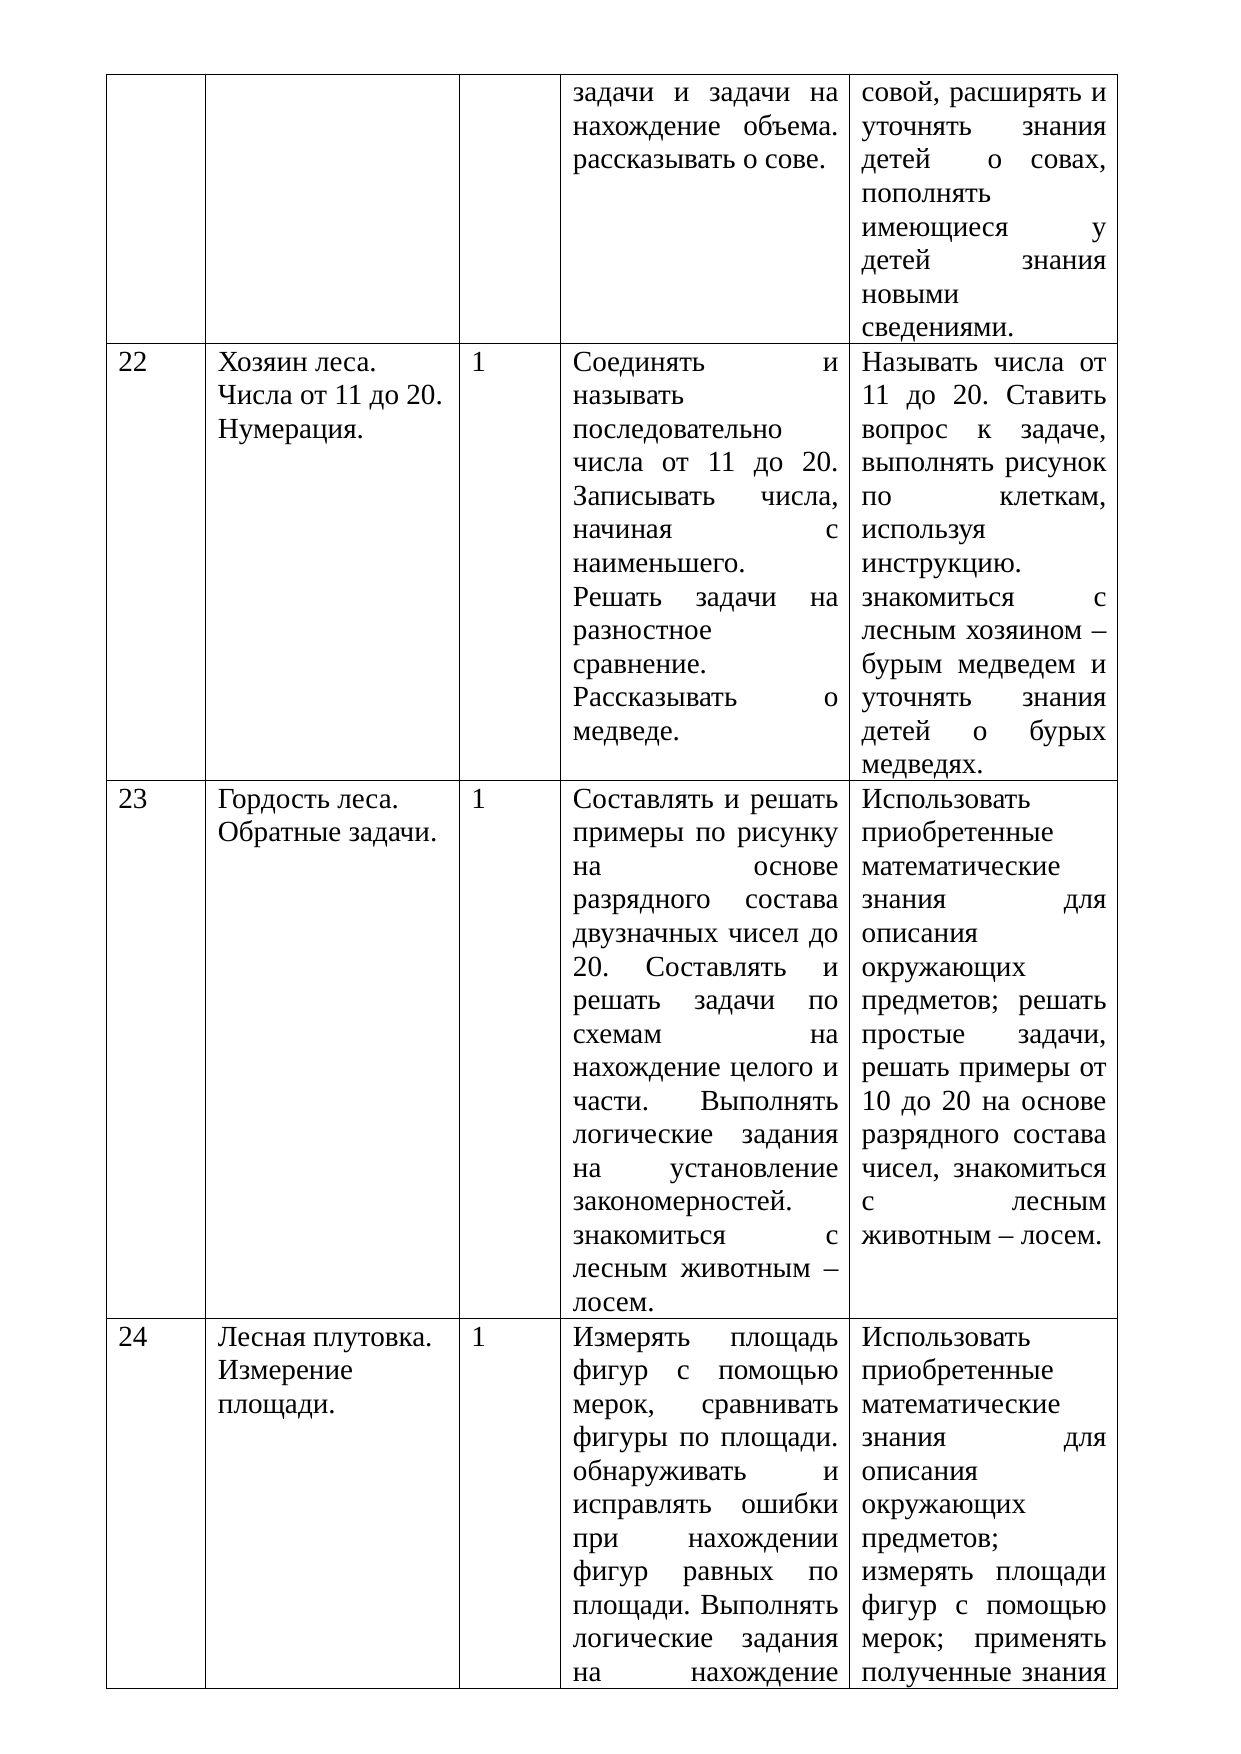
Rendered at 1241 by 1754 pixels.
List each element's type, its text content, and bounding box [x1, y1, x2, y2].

table_cell совой, расширять и уточнять знания детей о совах, пополнять имеющиеся у детей знания новыми сведениями. [850, 75, 1117, 343]
table_cell [107, 781, 205, 1318]
table_cell Хозяин леса. Числа от 11 до 20. Нумерация. [206, 344, 459, 780]
table_cell Называть числа от 11 до 20. Ставить вопрос к задаче, выполнять рисунок по клеткам, используя инструкцию. знакомиться с лесным хозяином – бурым медведем и уточнять знания детей о бурых медведях. [850, 344, 1117, 780]
table_cell Использовать приобретенные математические знания для описания окружающих предметов; решать простые задачи, решать примеры от 10 до 20 на основе разрядного состава чисел, знакомиться с лесным животным – лосем. [850, 781, 1117, 1318]
table_cell Измерять площадь фигур с помощью мерок, сравнивать фигуры по площади. обнаруживать и исправлять ошибки при нахождении фигур равных по площади. Выполнять логические задания на нахождение [561, 1319, 849, 1688]
table_cell Соединять и называть последовательно числа от 11 до 20. Записывать числа, начиная с наименьшего. Решать задачи на разностное сравнение. Рассказывать о медведе. [561, 344, 849, 780]
table_cell [460, 75, 560, 343]
table_cell Составлять и решать примеры по рисунку на основе разрядного состава двузначных чисел до 20. Составлять и решать задачи по схемам на нахождение целого и части. Выполнять логические задания на установление закономерностей. знакомиться с лесным животным – лосем. [561, 781, 849, 1318]
table_cell [107, 344, 205, 780]
table_cell задачи и задачи на нахождение объема. рассказывать о сове. [561, 75, 849, 343]
table_cell [107, 1319, 205, 1688]
table_cell 1 [460, 344, 560, 780]
table_cell Гордость леса. Обратные задачи. [206, 781, 459, 1318]
table_cell [206, 75, 459, 343]
table_cell 1 [460, 1319, 560, 1688]
table_cell Лесная плутовка. Измерение площади. [206, 1319, 459, 1688]
table_cell Использовать приобретенные математические знания для описания окружающих предметов; измерять площади фигур с помощью мерок; применять полученные знания [850, 1319, 1117, 1688]
table_cell 1 [460, 781, 560, 1318]
table_cell [107, 75, 205, 343]
